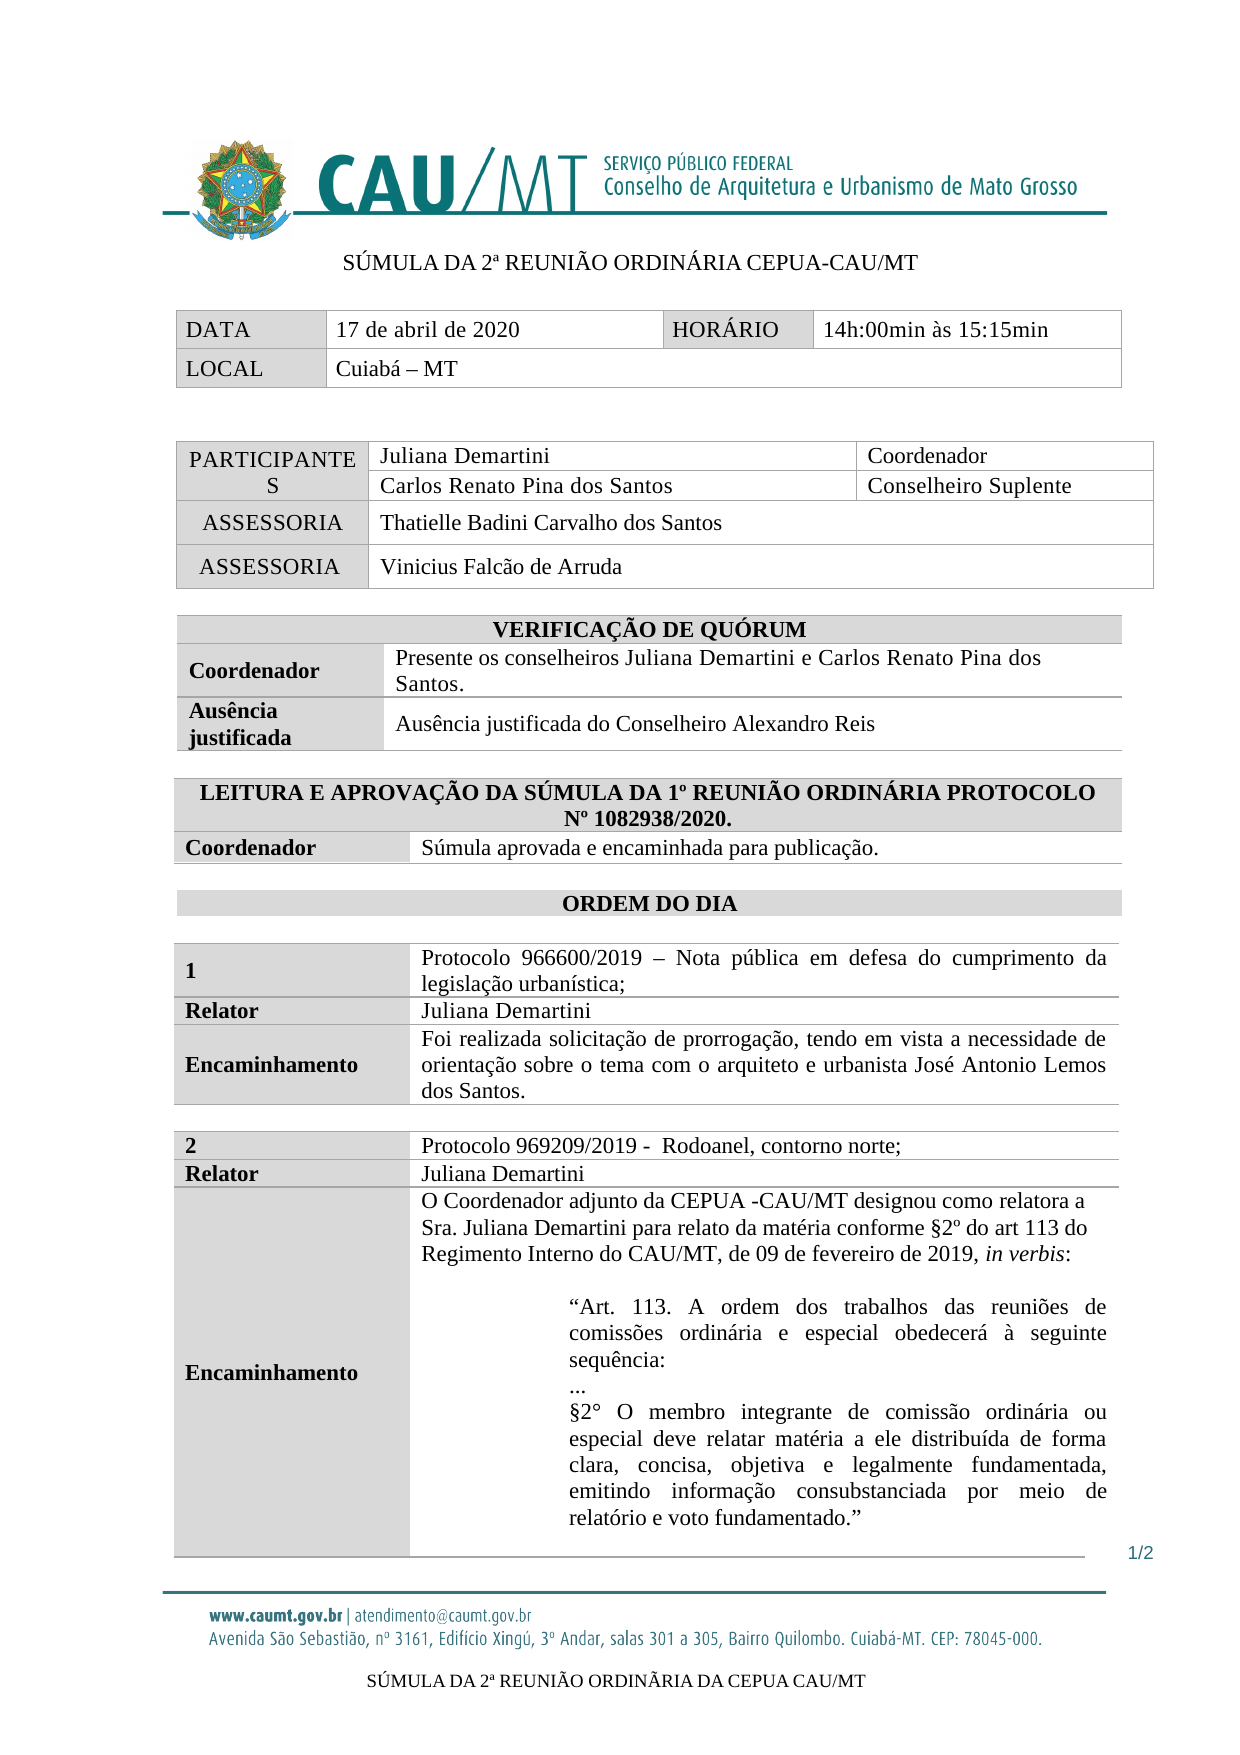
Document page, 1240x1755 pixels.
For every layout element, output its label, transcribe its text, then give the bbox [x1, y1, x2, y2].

table_cell LOCAL [177, 349, 326, 387]
table_cell Encaminhamento [174, 1025, 410, 1104]
table_cell O Coordenador adjunto da CEPUA -CAU/MT designou como relatora a Sra. Juliana Demartini para relato da matéria conforme §2º do art 113 do Regimento Interno do CAU/MT, de 09 de fevereiro de 2019, in verbis: “Art. 113. A ordem dos trabalhos das reuniões de comissões ordinária e especial obedecerá à seguinte sequência: ... §2° O membro integrante de comissão ordinária ou especial deve relatar matéria a ele distribuída de forma clara, concisa, objetiva e legalmente fundamentada, emitindo informação consubstanciada por meio de relatório e voto fundamentado.” [410, 1188, 1119, 1556]
table_header HORÁRIO [664, 311, 813, 348]
table_header VERIFICAÇÃO DE QUÓRUM [177, 616, 1122, 643]
table_header participantes [177, 442, 368, 500]
table_cell ASSESSORIA [177, 545, 368, 588]
table_header 14h:00min às 15:15min [814, 311, 1121, 348]
table_header 2 [174, 1132, 410, 1159]
text ORDEM DO DIA [177, 890, 1122, 916]
table_cell Juliana Demartini [410, 1160, 1119, 1186]
table_cell Thatielle Badini Carvalho dos Santos [369, 501, 1153, 544]
table_cell Coordenador [174, 832, 410, 862]
table_header 1 [174, 944, 410, 996]
table_cell Conselheiro Suplente [857, 471, 1153, 500]
table_cell Carlos Renato Pina dos Santos [369, 471, 856, 500]
table_header Protocolo 969209/2019 - Rodoanel, contorno norte; [410, 1132, 1119, 1159]
table_header Coordenador [857, 442, 1153, 470]
table_header Protocolo 966600/2019 – Nota pública em defesa do cumprimento da legislação urbanística; [410, 944, 1119, 996]
table_cell Relator [174, 998, 410, 1024]
table_cell Foi realizada solicitação de prorrogação, tendo em vista a necessidade de orientação sobre o tema com o arquiteto e urbanista José Antonio Lemos dos Santos. [410, 1025, 1119, 1104]
table_header DATA [177, 311, 326, 348]
table_cell Cuiabá – MT [327, 349, 1121, 387]
table_header SÚMULA DA 2ª REUNIÃO ORDINÁRIA CEPUA-CAU/MT [155, 241, 1115, 283]
table_cell Coordenador [177, 644, 384, 696]
table_cell Assessoria [177, 501, 368, 544]
table_cell Juliana Demartini [410, 998, 1119, 1024]
table_header 17 de abril de 2020 [327, 311, 663, 348]
table_header Juliana Demartini [369, 442, 856, 470]
table_cell Súmula aprovada e encaminhada para publicação. [410, 832, 1122, 862]
table_cell Encaminhamento [174, 1188, 410, 1556]
table_cell Ausência justificada [177, 698, 384, 750]
table_cell Relator [174, 1160, 410, 1186]
table_cell Ausência justificada do Conselheiro Alexandro Reis [384, 698, 1122, 750]
table_cell Presente os conselheiros Juliana Demartini e Carlos Renato Pina dos Santos. [384, 644, 1122, 696]
table_header LEITURA E APROVAÇÃO DA SÚMULA DA 1º REUNIÃO ORDINÁRIA PROTOCOLO Nº 1082938/2020. [174, 779, 1122, 831]
table_cell Vinicius Falcão de Arruda [369, 545, 1153, 588]
